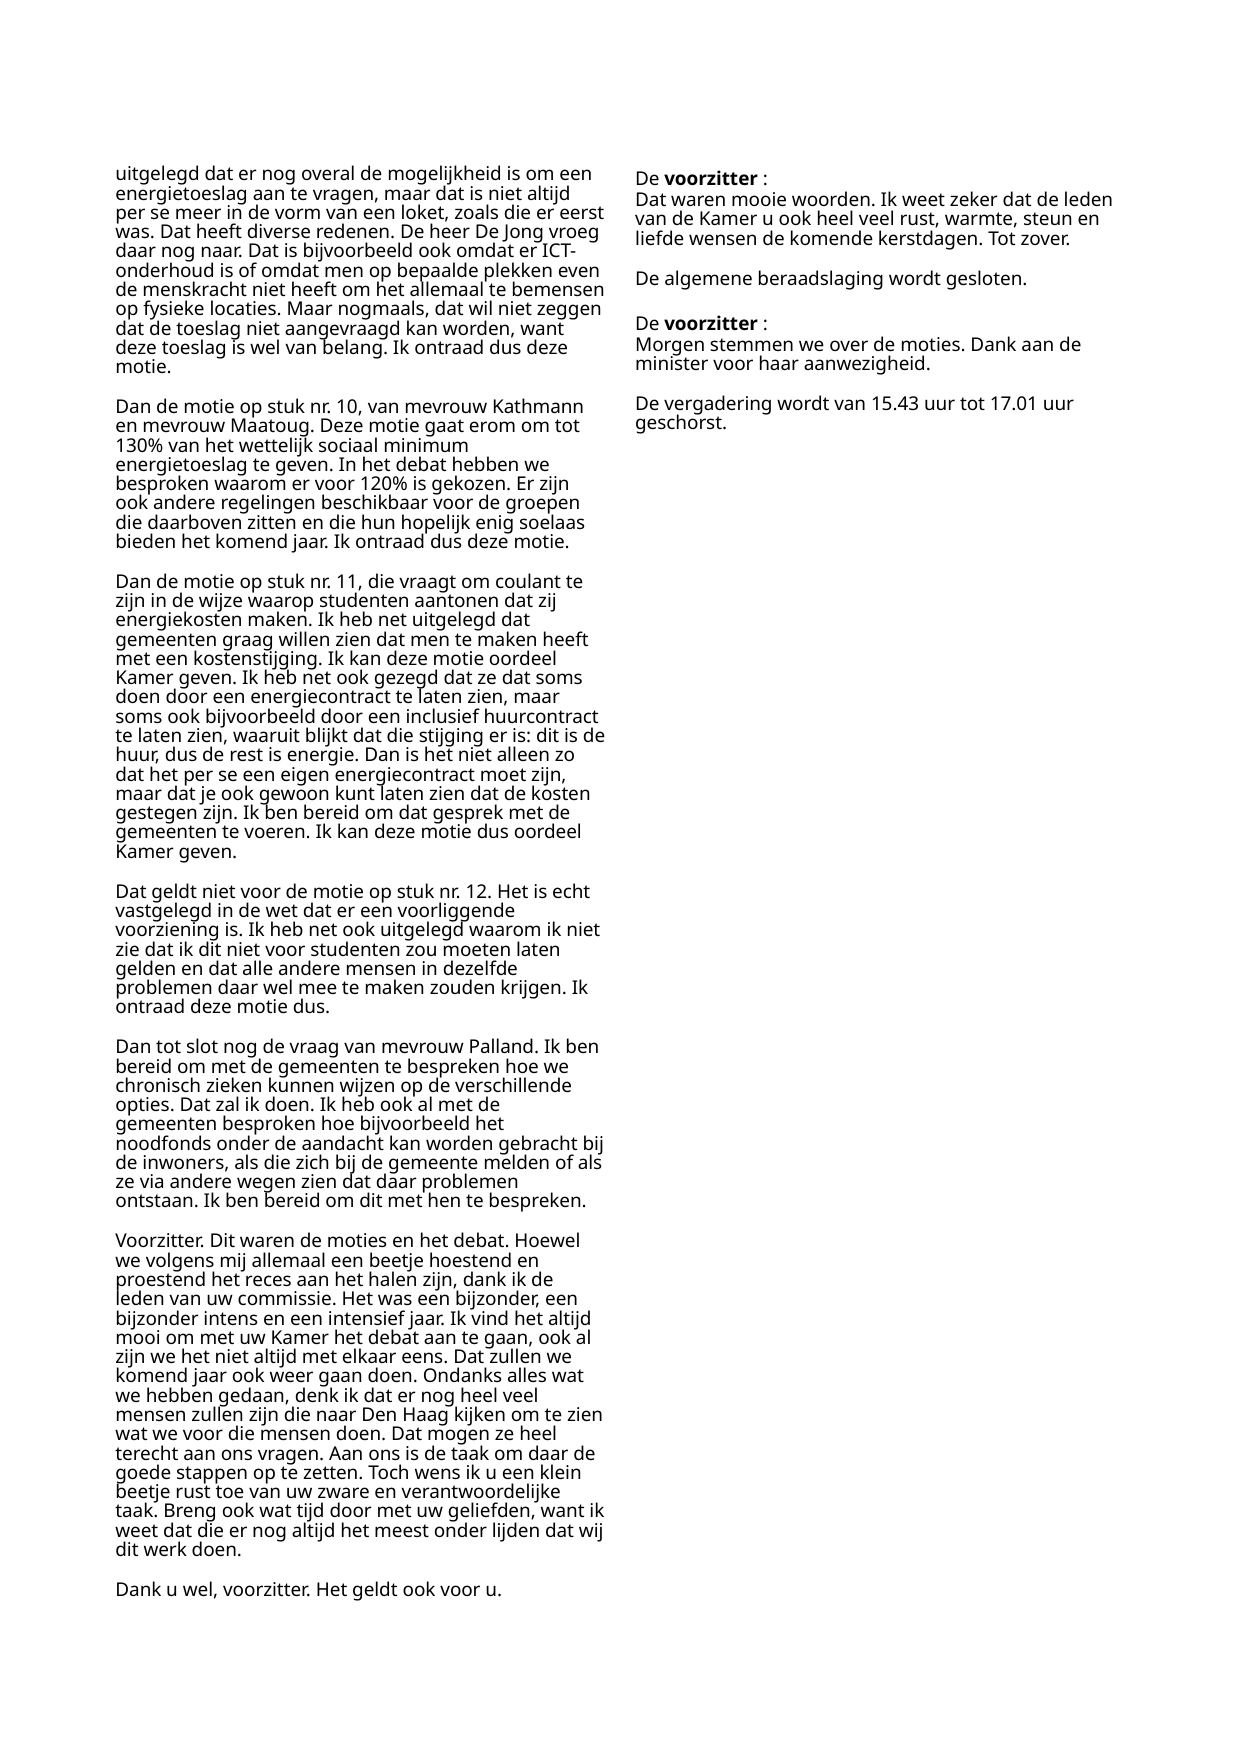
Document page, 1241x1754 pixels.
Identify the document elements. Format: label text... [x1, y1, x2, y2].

text Dat geldt niet voor de motie op stuk nr. 12. Het is echt vastgelegd in de wet dat er een voorliggende voorziening is. Ik heb net ook uitgelegd waarom ik niet zie dat ik dit niet voor studenten zou moeten laten gelden en dat alle andere mensen in dezelfde problemen daar wel mee te maken zouden krijgen. Ik ontraad deze motie dus. [115, 883, 605, 1018]
text Dan de motie op stuk nr. 11, die vraagt om coulant te zijn in de wijze waarop studenten aantonen dat zij energiekosten maken. Ik heb net uitgelegd dat gemeenten graag willen zien dat men te maken heeft met een kostenstijging. Ik kan deze motie oordeel Kamer geven. Ik heb net ook gezegd dat ze dat soms doen door een energiecontract te laten zien, maar soms ook bijvoorbeeld door een inclusief huurcontract te laten zien, waaruit blijkt dat die stijging er is: dit is de huur, dus de rest is energie. Dan is het niet alleen zo dat het per se een eigen energiecontract moet zijn, maar dat je ook gewoon kunt laten zien dat de kosten gestegen zijn. Ik ben bereid om dat gesprek met de gemeenten te voeren. Ik kan deze motie dus oordeel Kamer geven. [115, 573, 605, 862]
text Dat waren mooie woorden. Ik weet zeker dat de leden van de Kamer u ook heel veel rust, warmte, steun en liefde wensen de komende kerstdagen. Tot zover. [635, 191, 1125, 249]
text Dan de motie op stuk nr. 10, van mevrouw Kathmann en mevrouw Maatoug. Deze motie gaat erom om tot 130% van het wettelijk sociaal minimum energietoeslag te geven. In het debat hebben we besproken waarom er voor 120% is gekozen. Er zijn ook andere regelingen beschikbaar voor de groepen die daarboven zitten en die hun hopelijk enig soelaas bieden het komend jaar. Ik ontraad dus deze motie. [115, 398, 605, 552]
text De voorzitter : [635, 165, 1125, 191]
text De algemene beraadslaging wordt gesloten. [635, 270, 1125, 289]
text De voorzitter : [635, 310, 1125, 336]
text Voorzitter. Dit waren de moties en het debat. Hoewel we volgens mij allemaal een beetje hoestend en proestend het reces aan het halen zijn, dank ik de leden van uw commissie. Het was een bijzonder, een bijzonder intens en een intensief jaar. Ik vind het altijd mooi om met uw Kamer het debat aan te gaan, ook al zijn we het niet altijd met elkaar eens. Dat zullen we komend jaar ook weer gaan doen. Ondanks alles wat we hebben gedaan, denk ik dat er nog heel veel mensen zullen zijn die naar Den Haag kijken om te zien wat we voor die mensen doen. Dat mogen ze heel terecht aan ons vragen. Aan ons is de taak om daar de goede stappen op te zetten. Toch wens ik u een klein beetje rust toe van uw zware en verantwoordelijke taak. Breng ook wat tijd door met uw geliefden, want ik weet dat die er nog altijd het meest onder lijden dat wij dit werk doen. [115, 1232, 605, 1560]
text Dank u wel, voorzitter. Het geldt ook voor u. [115, 1581, 605, 1600]
text Dan tot slot nog de vraag van mevrouw Palland. Ik ben bereid om met de gemeenten te bespreken hoe we chronisch zieken kunnen wijzen op de verschillende opties. Dat zal ik doen. Ik heb ook al met de gemeenten besproken hoe bijvoorbeeld het noodfonds onder de aandacht kan worden gebracht bij de inwoners, als die zich bij de gemeente melden of als ze via andere wegen zien dat daar problemen ontstaan. Ik ben bereid om dit met hen te bespreken. [115, 1038, 605, 1212]
text Morgen stemmen we over de moties. Dank aan de minister voor haar aanwezigheid. [635, 336, 1125, 374]
text uitgelegd dat er nog overal de mogelijkheid is om een energietoeslag aan te vragen, maar dat is niet altijd per se meer in de vorm van een loket, zoals die er eerst was. Dat heeft diverse redenen. De heer De Jong vroeg daar nog naar. Dat is bijvoorbeeld ook omdat er ICT-onderhoud is of omdat men op bepaalde plekken even de menskracht niet heeft om het allemaal te bemensen op fysieke locaties. Maar nogmaals, dat wil niet zeggen dat de toeslag niet aangevraagd kan worden, want deze toeslag is wel van belang. Ik ontraad dus deze motie. [115, 165, 605, 377]
text De vergadering wordt van 15.43 uur tot 17.01 uur geschorst. [635, 395, 1125, 433]
